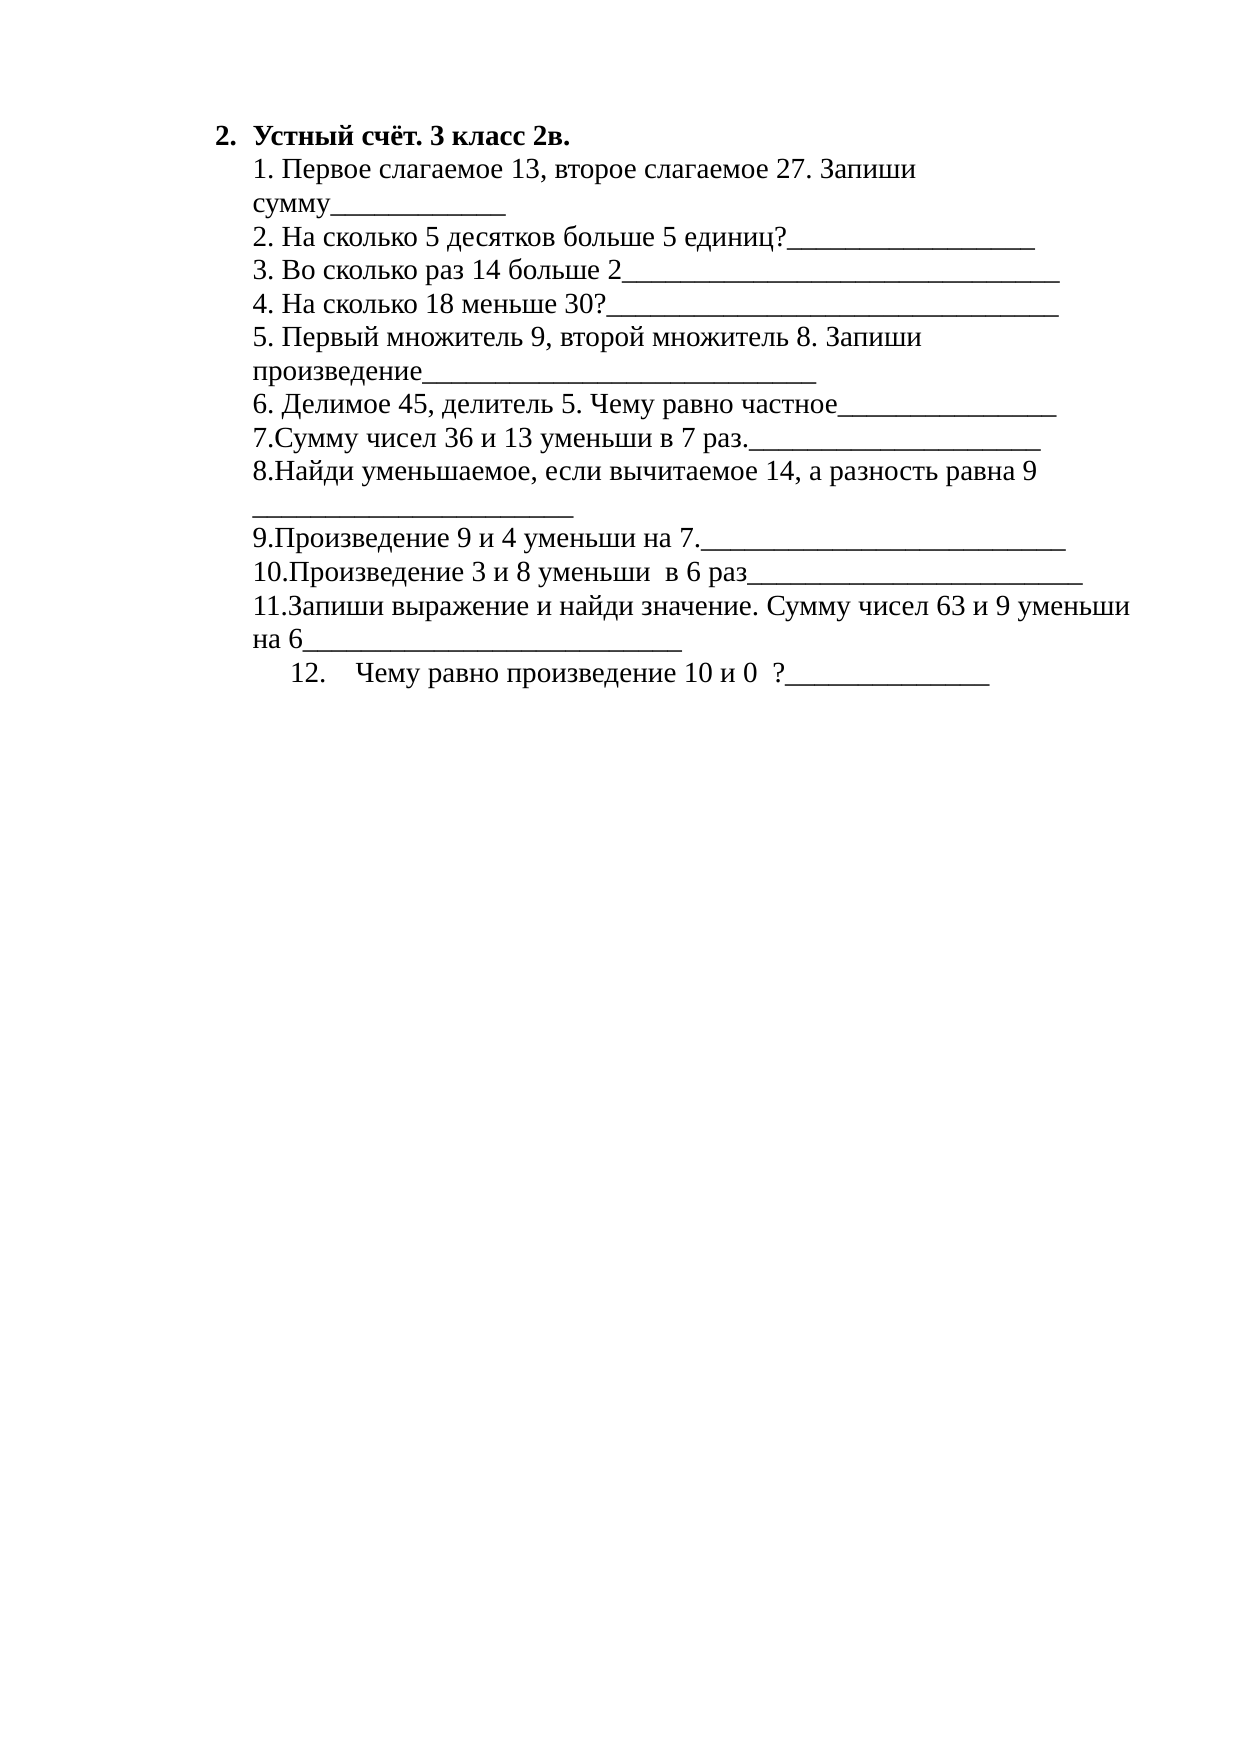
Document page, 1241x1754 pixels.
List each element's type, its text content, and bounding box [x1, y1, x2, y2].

list 3. Во сколько раз 14 больше 2______________________________ [215, 252, 1152, 286]
list 4. На сколько 18 меньше 30?_______________________________ [215, 286, 1152, 319]
list 1. Первое слагаемое 13, второе слагаемое 27. Запиши сумму____________ [215, 152, 1152, 219]
list 6. Делимое 45, делитель 5. Чему равно частное_______________ [215, 386, 1152, 420]
list 9.Произведение 9 и 4 уменьши на 7._________________________ [215, 521, 1152, 554]
list 7.Сумму чисел 36 и 13 уменьши в 7 раз.____________________ [215, 420, 1152, 453]
list Устный счёт. 3 класс 2в. [215, 118, 1152, 152]
list 11.Запиши выражение и найди значение. Сумму чисел 63 и 9 уменьши на 6__________________________ [215, 588, 1152, 655]
list 2. На сколько 5 десятков больше 5 единиц?_________________ [215, 219, 1152, 252]
list 10.Произведение 3 и 8 уменьши в 6 раз_______________________ [215, 554, 1152, 588]
list 5. Первый множитель 9, второй множитель 8. Запиши произведение___________________________ [215, 319, 1152, 386]
list 12. Чему равно произведение 10 и 0 ?______________ [252, 655, 1152, 688]
list 8.Найди уменьшаемое, если вычитаемое 14, а разность равна 9 ______________________ [215, 453, 1152, 521]
